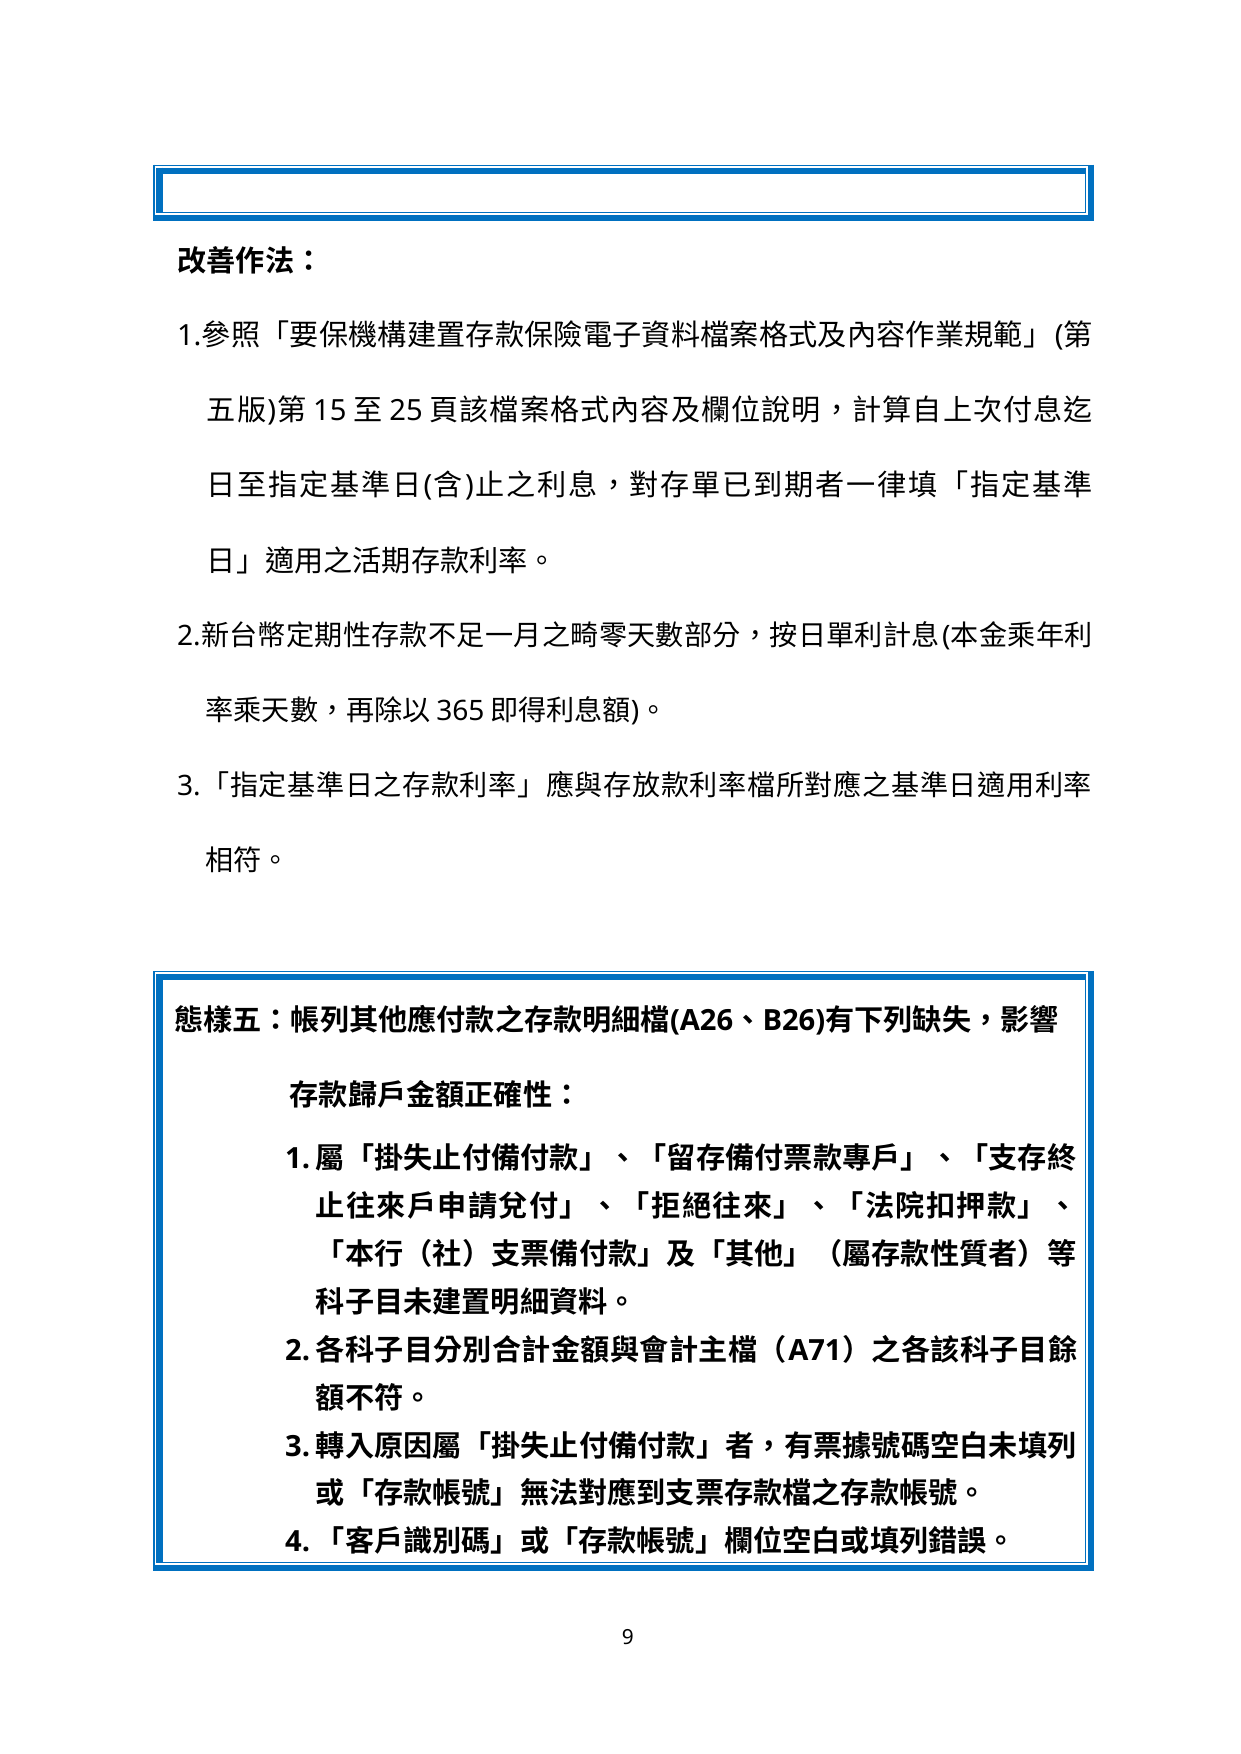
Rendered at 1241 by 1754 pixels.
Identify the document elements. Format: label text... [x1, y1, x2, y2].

text 3.「指定基準日之存款利率」應與存放款利率檔所對應之基準日適用利率相符。 [177, 746, 1093, 896]
table_header [163, 174, 1085, 211]
text 2.新台幣定期性存款不足一月之畸零天數部分，按日單利計息(本金乘年利率乘天數，再除以365即得利息額)。 [177, 596, 1093, 746]
text 1.參照「要保機構建置存款保險電子資料檔案格式及內容作業規範」(第五版)第15至25頁該檔案格式內容及欄位說明，計算自上次付息迄日至指定基準日(含)止之利息，對存單已到期者一律填「指定基準日」適用之活期存款利率。 [177, 296, 1093, 596]
table_header 態樣五：帳列其他應付款之存款明細檔(A26、B26)有下列缺失，影響存款歸戶金額正確性： 屬「掛失止付備付款」、「留存備付票款專戶」、「支存終止往來戶申請兌付」、「拒絕往來」、「法院扣押款」、「本行（社）支票備付款」及「其他」（屬存款性質者）等科子目未建置明細資料。 各科子目分別合計金額與會計主檔（A71）之各該科子目餘額不符。 轉入原因屬「掛失止付備付款」者，有票據號碼空白未填列或「存款帳號」無法對應到支票存款檔之存款帳號。 「客戶識別碼」或「存款帳號」欄位空白或填列錯誤。 [163, 980, 1085, 1561]
text 改善作法： [177, 221, 1093, 296]
